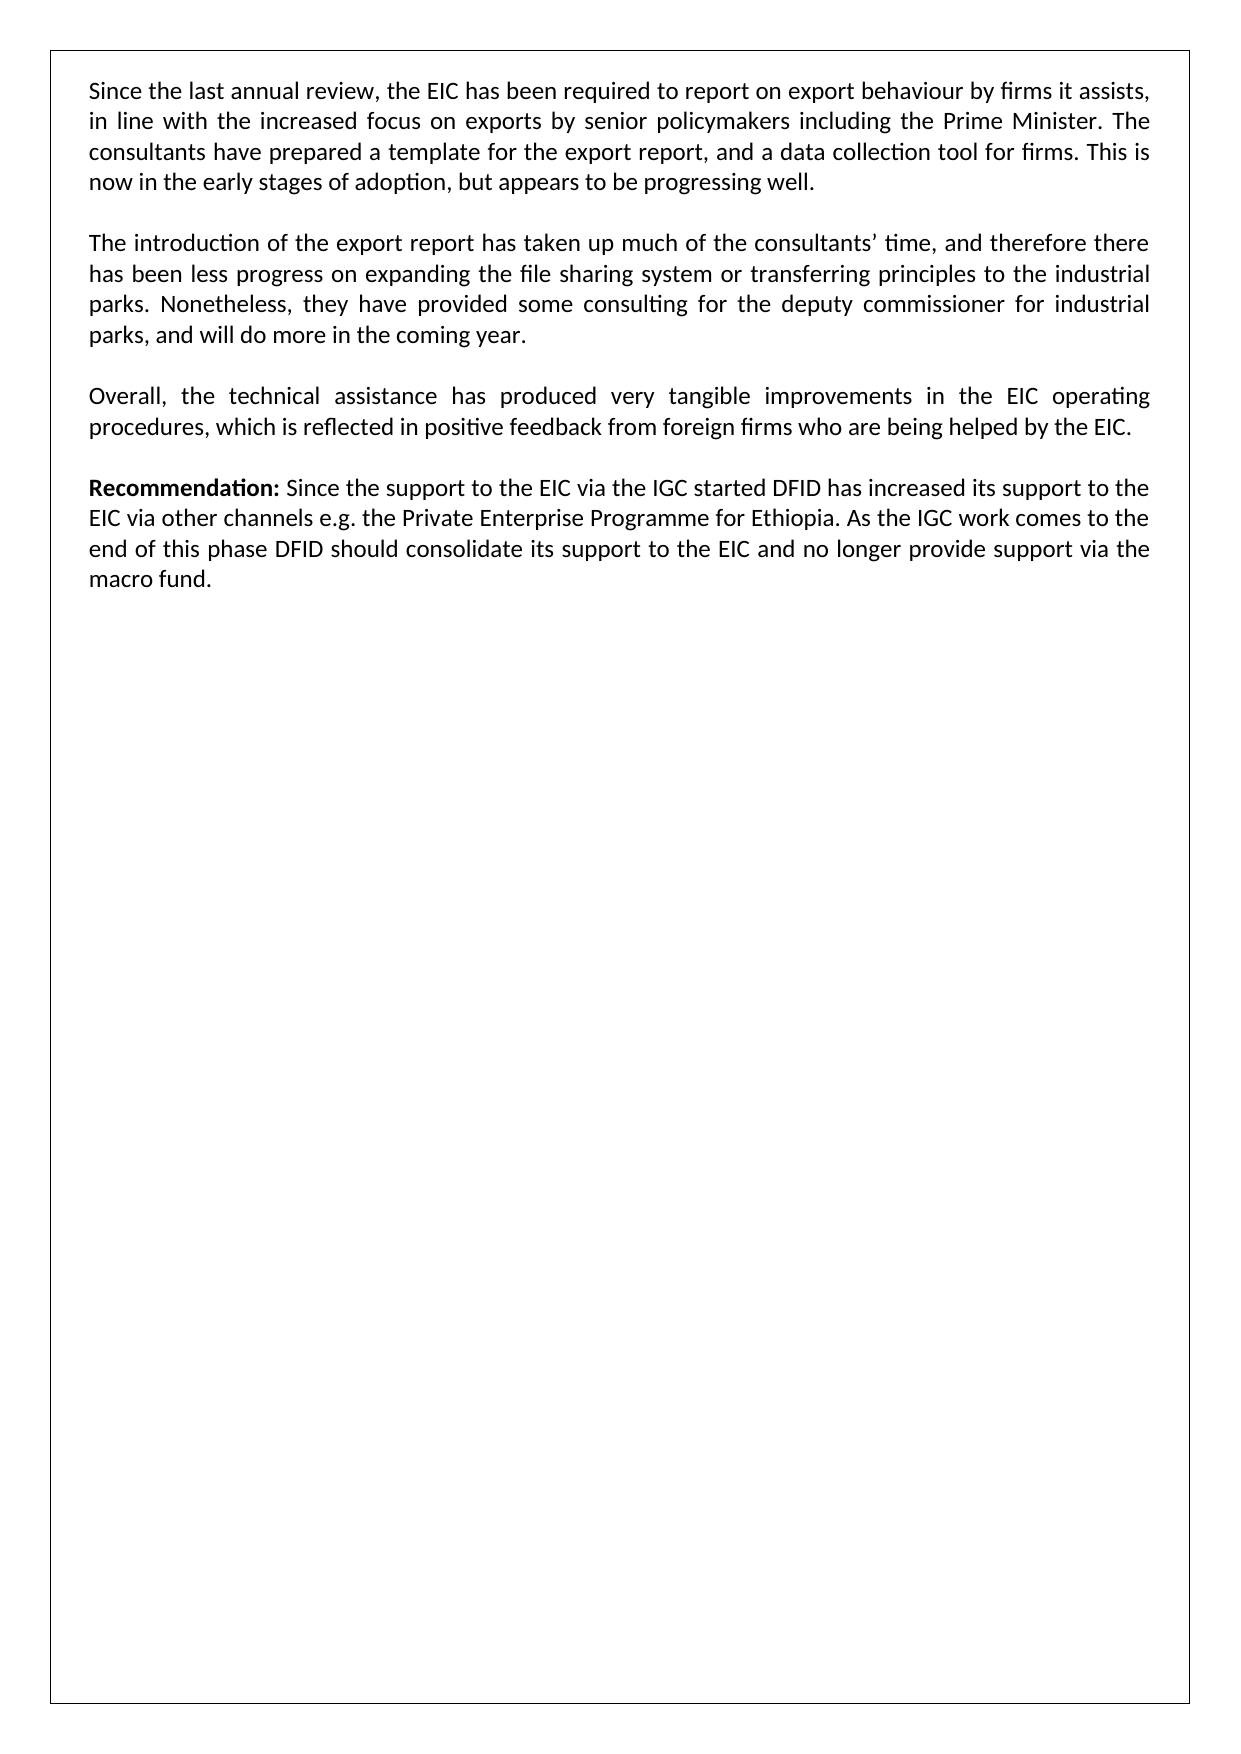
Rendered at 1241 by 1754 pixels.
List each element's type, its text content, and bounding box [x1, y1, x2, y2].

text Recommendation: Since the support to the EIC via the IGC started DFID has increased its support to the EIC via other channels e.g. the Private Enterprise Programme for Ethiopia. As the IGC work comes to the end of this phase DFID should consolidate its support to the EIC and no longer provide support via the macro fund. [89, 472, 1152, 594]
text Overall, the technical assistance has produced very tangible improvements in the EIC operating procedures, which is reflected in positive feedback from foreign firms who are being helped by the EIC. [89, 380, 1152, 441]
text The introduction of the export report has taken up much of the consultants’ time, and therefore there has been less progress on expanding the file sharing system or transferring principles to the industrial parks. Nonetheless, they have provided some consulting for the deputy commissioner for industrial parks, and will do more in the coming year. [89, 227, 1152, 349]
text Since the last annual review, the EIC has been required to report on export behaviour by firms it assists, in line with the increased focus on exports by senior policymakers including the Prime Minister. The consultants have prepared a template for the export report, and a data collection tool for firms. This is now in the early stages of adoption, but appears to be progressing well. [89, 75, 1152, 197]
